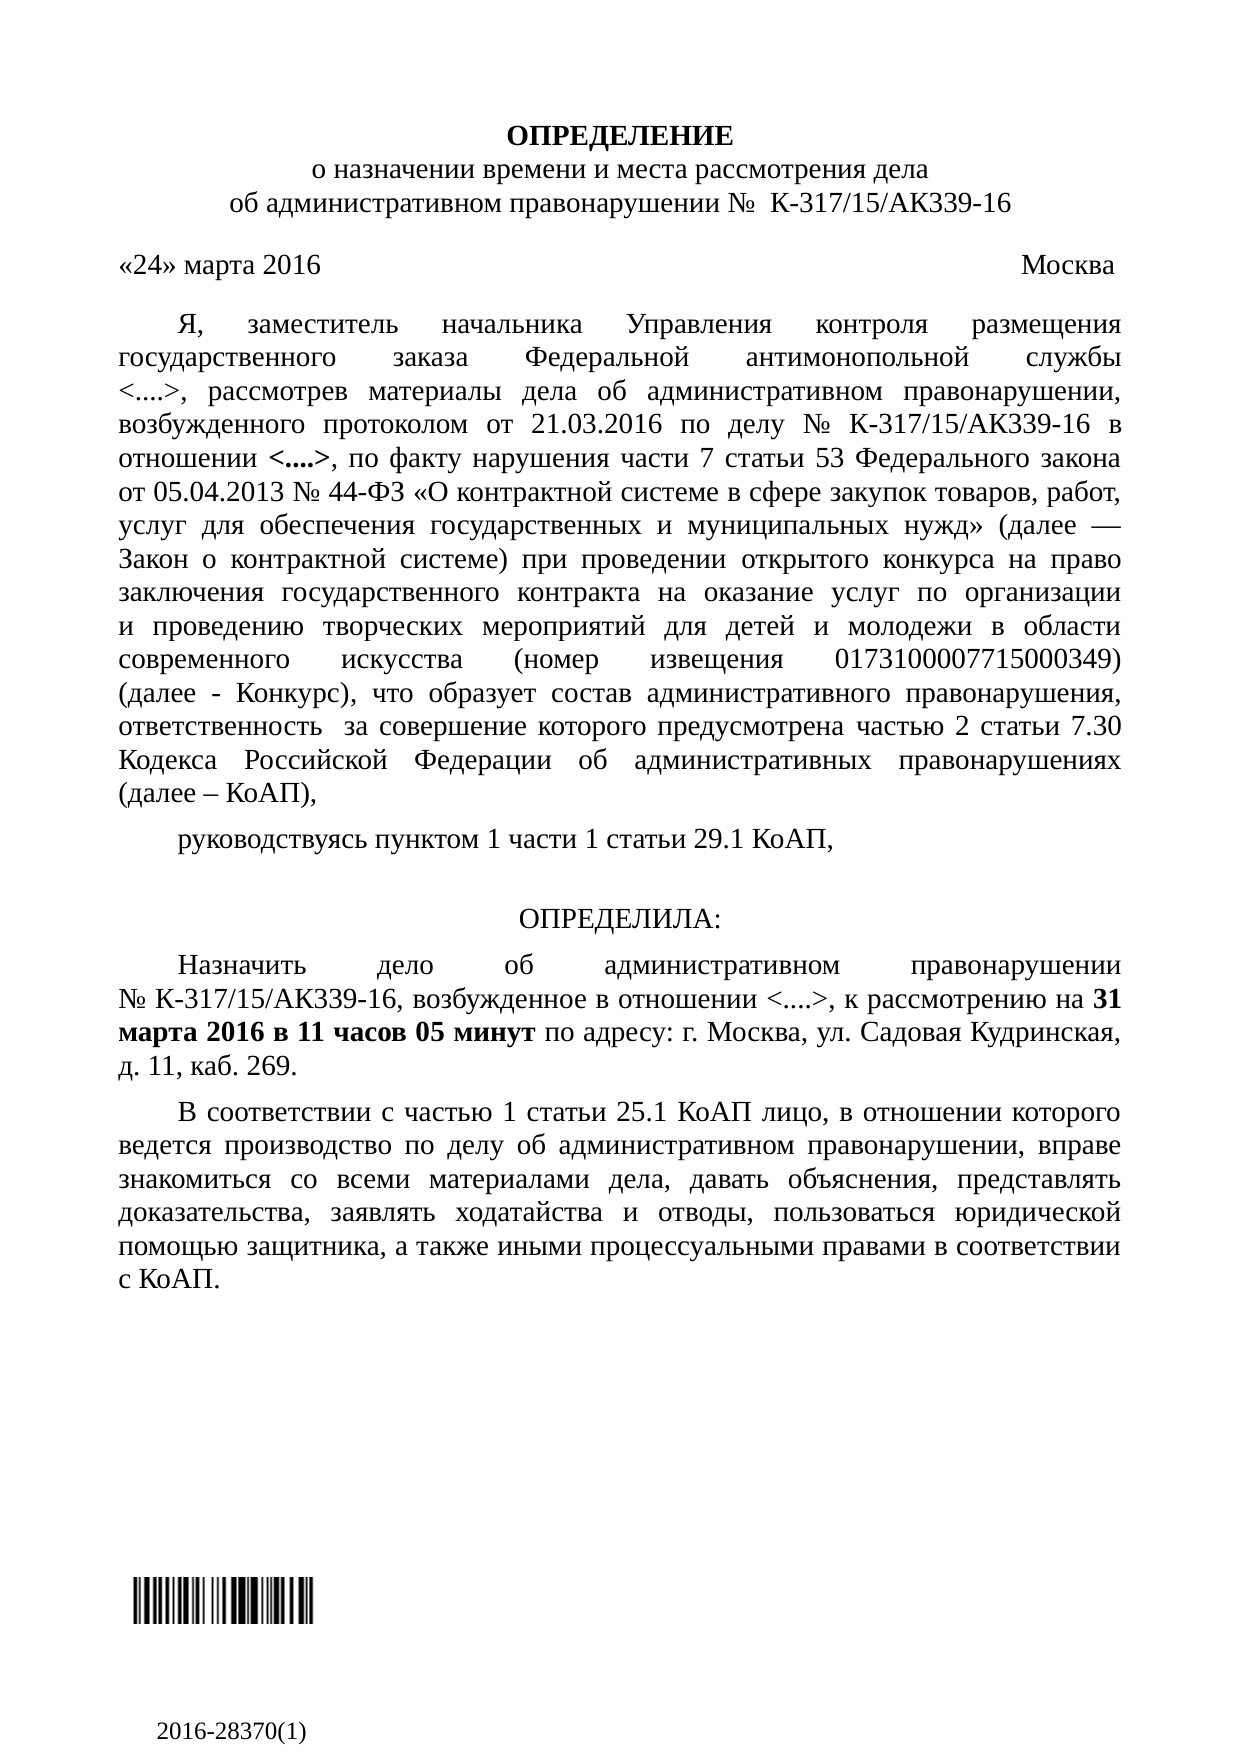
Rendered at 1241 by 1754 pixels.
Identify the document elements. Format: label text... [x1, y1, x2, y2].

subtitle ОПРЕДЕЛЕНИЕ [118, 118, 1122, 152]
text «24» марта 2016 Москва [118, 247, 1122, 281]
text ОПРЕДЕЛИЛА: [118, 901, 1122, 935]
text об административном правонарушении № К-317/15/АК339-16 [118, 185, 1122, 219]
text Назначить дело об административном правонарушении № К-317/15/АК339-16, возбужденное в отношении <....>, к рассмотрению на 31 марта 2016 в 11 часов 05 минут по адресу: г. Москва, ул. Садовая Кудринская, д. 11, каб. 269. [118, 947, 1122, 1081]
text о назначении времени и места рассмотрения дела [118, 152, 1122, 185]
text Я, заместитель начальника Управления контроля размещения государственного заказа Федеральной антимонопольной службы <....>, рассмотрев материалы дела об административном правонарушении, возбужденного протоколом от 21.03.2016 по делу № К-317/15/АК339-16 в отношении <....>, по факту нарушения части 7 статьи 53 Федерального закона от 05.04.2013 № 44-ФЗ «О контрактной системе в сфере закупок товаров, работ, услуг для обеспечения государственных и муниципальных нужд» (далее — Закон о контрактной системе) при проведении открытого конкурса на право заключения государственного контракта на оказание услуг по организации и проведению творческих мероприятий для детей и молодежи в области современного искусства (номер извещения 0173100007715000349) (далее - Конкурс), что образует состав административного правонарушения, ответственность за совершение которого предусмотрена частью 2 статьи 7.30 Кодекса Российской Федерации об административных правонарушениях (далее – КоАП), [118, 306, 1122, 809]
picture [118, 1577, 331, 1624]
text руководствуясь пунктом 1 части 1 статьи 29.1 КоАП, [118, 822, 1122, 855]
text В соответствии с частью 1 статьи 25.1 КоАП лицо, в отношении которого ведется производство по делу об административном правонарушении, вправе знакомиться со всеми материалами дела, давать объяснения, представлять доказательства, заявлять ходатайства и отводы, пользоваться юридической помощью защитника, а также иными процессуальными правами в соответствии с КоАП. [118, 1094, 1122, 1295]
